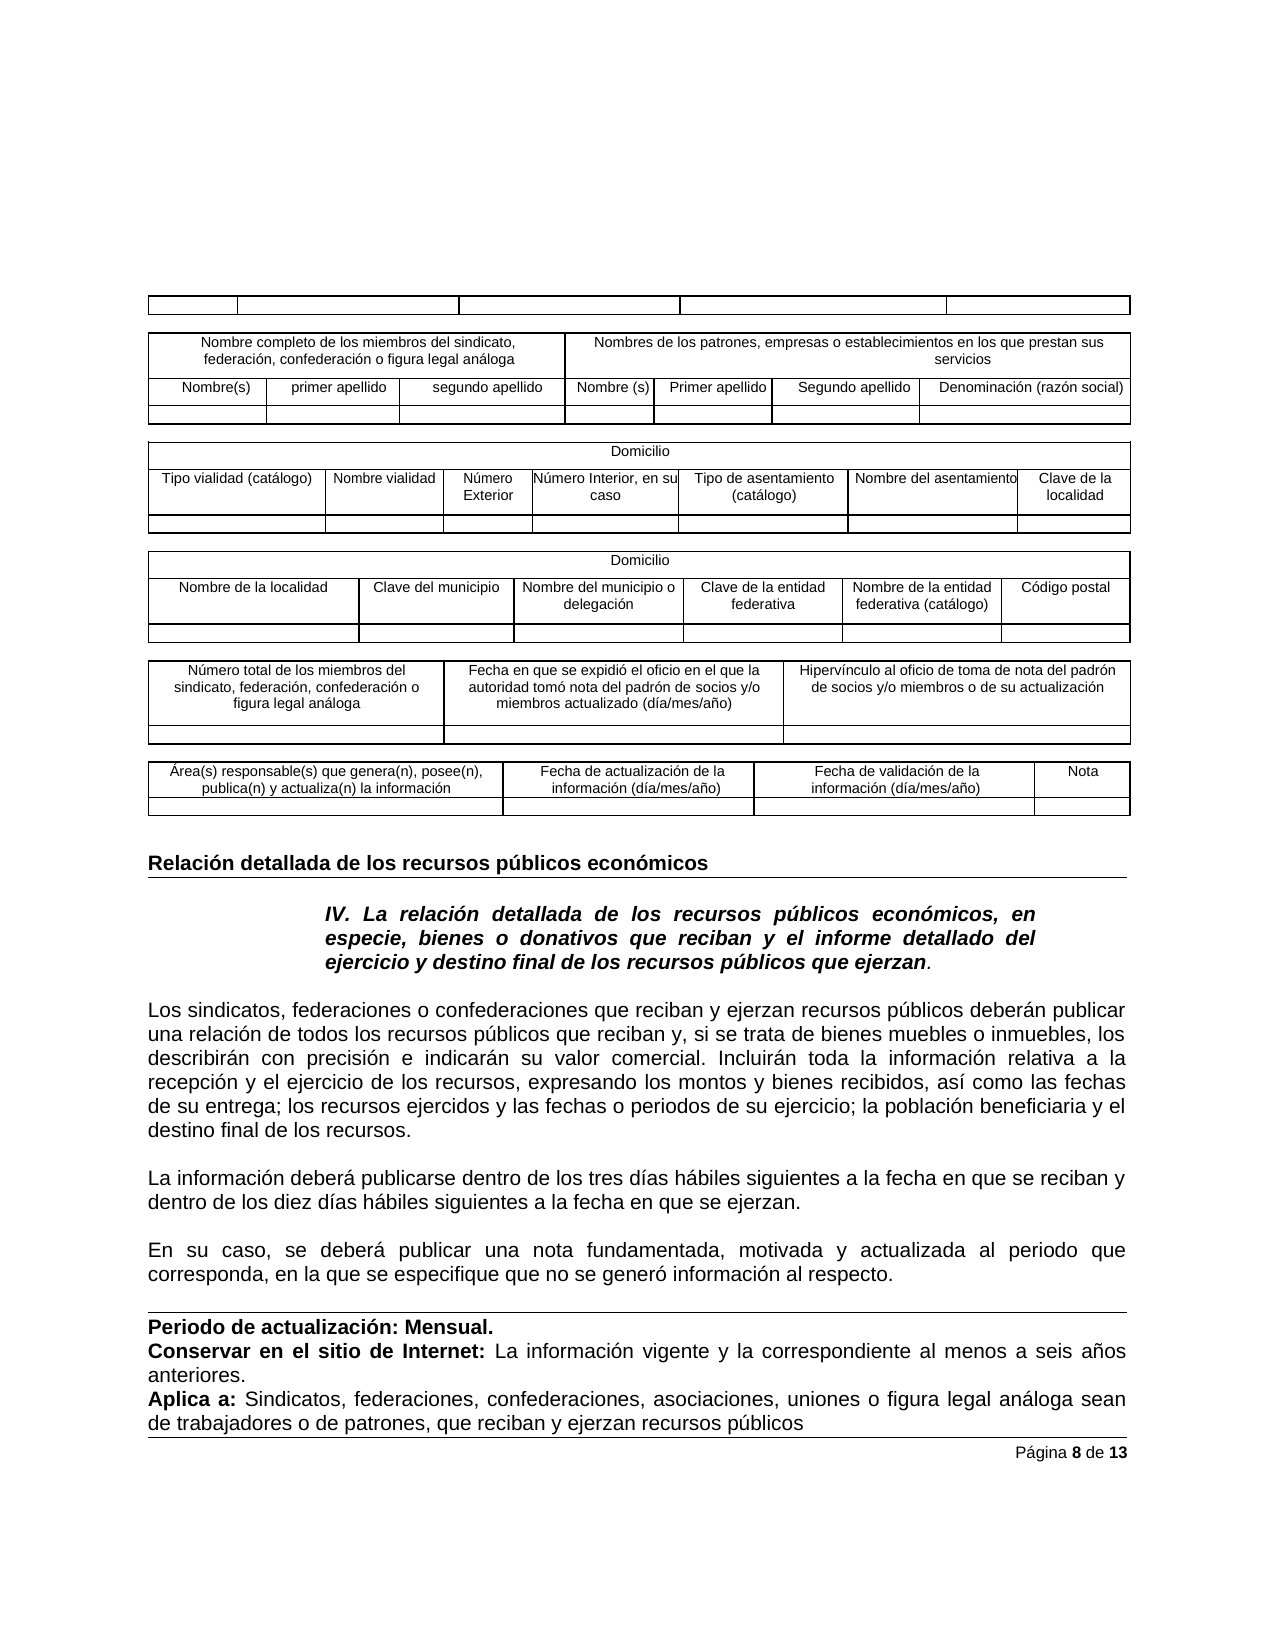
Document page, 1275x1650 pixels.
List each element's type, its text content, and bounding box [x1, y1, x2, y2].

table_cell Nombre vialidad [326, 470, 443, 514]
table_cell [843, 625, 1001, 642]
text En su caso, se deberá publicar una nota fundamentada, motivada y actualizada al periodo que corresponda, en la que se especifique que no se generó información al respecto. [148, 1237, 1127, 1285]
table_header Domicilio [149, 443, 1130, 469]
table_cell Nombre de la localidad [149, 579, 358, 623]
table_header Fecha de actualización de la información (día/mes/año) [504, 763, 753, 796]
text Relación detallada de los recursos públicos económicos [148, 851, 1127, 877]
table_cell segundo apellido [400, 379, 564, 405]
table_cell Denominación (razón social) [920, 379, 1130, 405]
table_cell [149, 625, 358, 642]
table_cell primer apellido [267, 379, 399, 405]
table_cell [515, 625, 683, 642]
table_header Nota [1035, 763, 1129, 796]
table_cell Nombre de la entidad federativa (catálogo) [843, 579, 1001, 623]
text Periodo de actualización: Mensual. [148, 1313, 1127, 1339]
text Los sindicatos, federaciones o confederaciones que reciban y ejerzan recursos públicos deberán publicar una relación de todos los recursos públicos que reciban y, si se trata de bienes muebles o inmuebles, los describirán con precisión e indicarán su valor comercial. Incluirán toda la información relativa a la recepción y el ejercicio de los recursos, expresando los montos y bienes recibidos, así como las fechas de su entrega; los recursos ejercidos y las fechas o periodos de su ejercicio; la población beneficiaria y el destino final de los recursos. [148, 998, 1127, 1142]
table_cell [400, 406, 564, 423]
table_header Fecha en que se expidió el oficio en el que la autoridad tomó nota del padrón de socios y/o miembros actualizado (día/mes/año) [445, 662, 783, 724]
table_cell [504, 798, 753, 815]
table_header Área(s) responsable(s) que genera(n), posee(n), publica(n) y actualiza(n) la información [149, 763, 502, 796]
text IV. La relación detallada de los recursos públicos económicos, en especie, bienes o donativos que reciban y el informe detallado del ejercicio y destino final de los recursos públicos que ejerzan. [325, 902, 1039, 974]
table_cell [755, 798, 1034, 815]
table_header Nombre completo de los miembros del sindicato, federación, confederación o figura legal análoga [149, 334, 564, 378]
table_cell [684, 625, 842, 642]
table_cell Clave del municipio [360, 579, 513, 623]
table_cell [149, 726, 443, 743]
table_cell [679, 516, 847, 532]
table_header Hipervínculo al oficio de toma de nota del padrón de socios y/o miembros o de su actualización [784, 662, 1130, 724]
table_cell [238, 297, 458, 314]
table_header Domicilio [149, 552, 1129, 577]
table_cell [773, 406, 919, 423]
table_cell [460, 297, 679, 314]
table_cell Nombre del asentamiento [849, 470, 1017, 514]
table_cell Número Interior, en su caso [533, 470, 678, 514]
table_header Nombres de los patrones, empresas o establecimientos en los que prestan sus servicios [566, 334, 1130, 378]
table_cell [566, 406, 653, 423]
text La información deberá publicarse dentro de los tres días hábiles siguientes a la fecha en que se reciban y dentro de los diez días hábiles siguientes a la fecha en que se ejerzan. [148, 1166, 1127, 1213]
table_cell [1035, 798, 1129, 815]
table_cell [326, 516, 443, 532]
table_cell [947, 297, 1129, 314]
table_cell [360, 625, 513, 642]
table_header Número total de los miembros del sindicato, federación, confederación o figura legal análoga [149, 662, 443, 724]
table_cell Código postal [1002, 579, 1129, 623]
table_cell Clave de la localidad [1018, 470, 1130, 514]
table_cell [533, 516, 678, 532]
table_cell [267, 406, 399, 423]
table_cell Primer apellido [655, 379, 771, 405]
table_cell Tipo vialidad (catálogo) [149, 470, 325, 514]
table_cell [920, 406, 1130, 423]
table_cell [1002, 625, 1129, 642]
table_cell Segundo apellido [773, 379, 919, 405]
table_cell [445, 726, 783, 743]
table_cell Tipo de asentamiento (catálogo) [679, 470, 847, 514]
table_cell Nombre(s) [149, 379, 266, 405]
table_cell [444, 516, 532, 532]
table_cell Número Exterior [444, 470, 532, 514]
table_cell [849, 516, 1017, 532]
table_cell Clave de la entidad federativa [684, 579, 842, 623]
table_cell [784, 726, 1130, 743]
table_cell [1018, 516, 1130, 532]
table_cell [149, 406, 266, 423]
text Conservar en el sitio de Internet: La información vigente y la correspondiente al menos a seis años anteriores. [148, 1339, 1127, 1383]
table_header Fecha de validación de la información (día/mes/año) [755, 763, 1034, 796]
text Aplica a: Sindicatos, federaciones, confederaciones, asociaciones, uniones o figura legal análoga sean de trabajadores o de patrones, que reciban y ejerzan recursos públicos [148, 1383, 1127, 1437]
table_cell [681, 297, 946, 314]
table_cell Nombre del municipio o delegación [515, 579, 683, 623]
table_cell [149, 798, 502, 815]
table_cell [149, 297, 237, 314]
table_cell [149, 516, 325, 532]
table_cell Nombre (s) [566, 379, 653, 405]
table_cell [655, 406, 771, 423]
